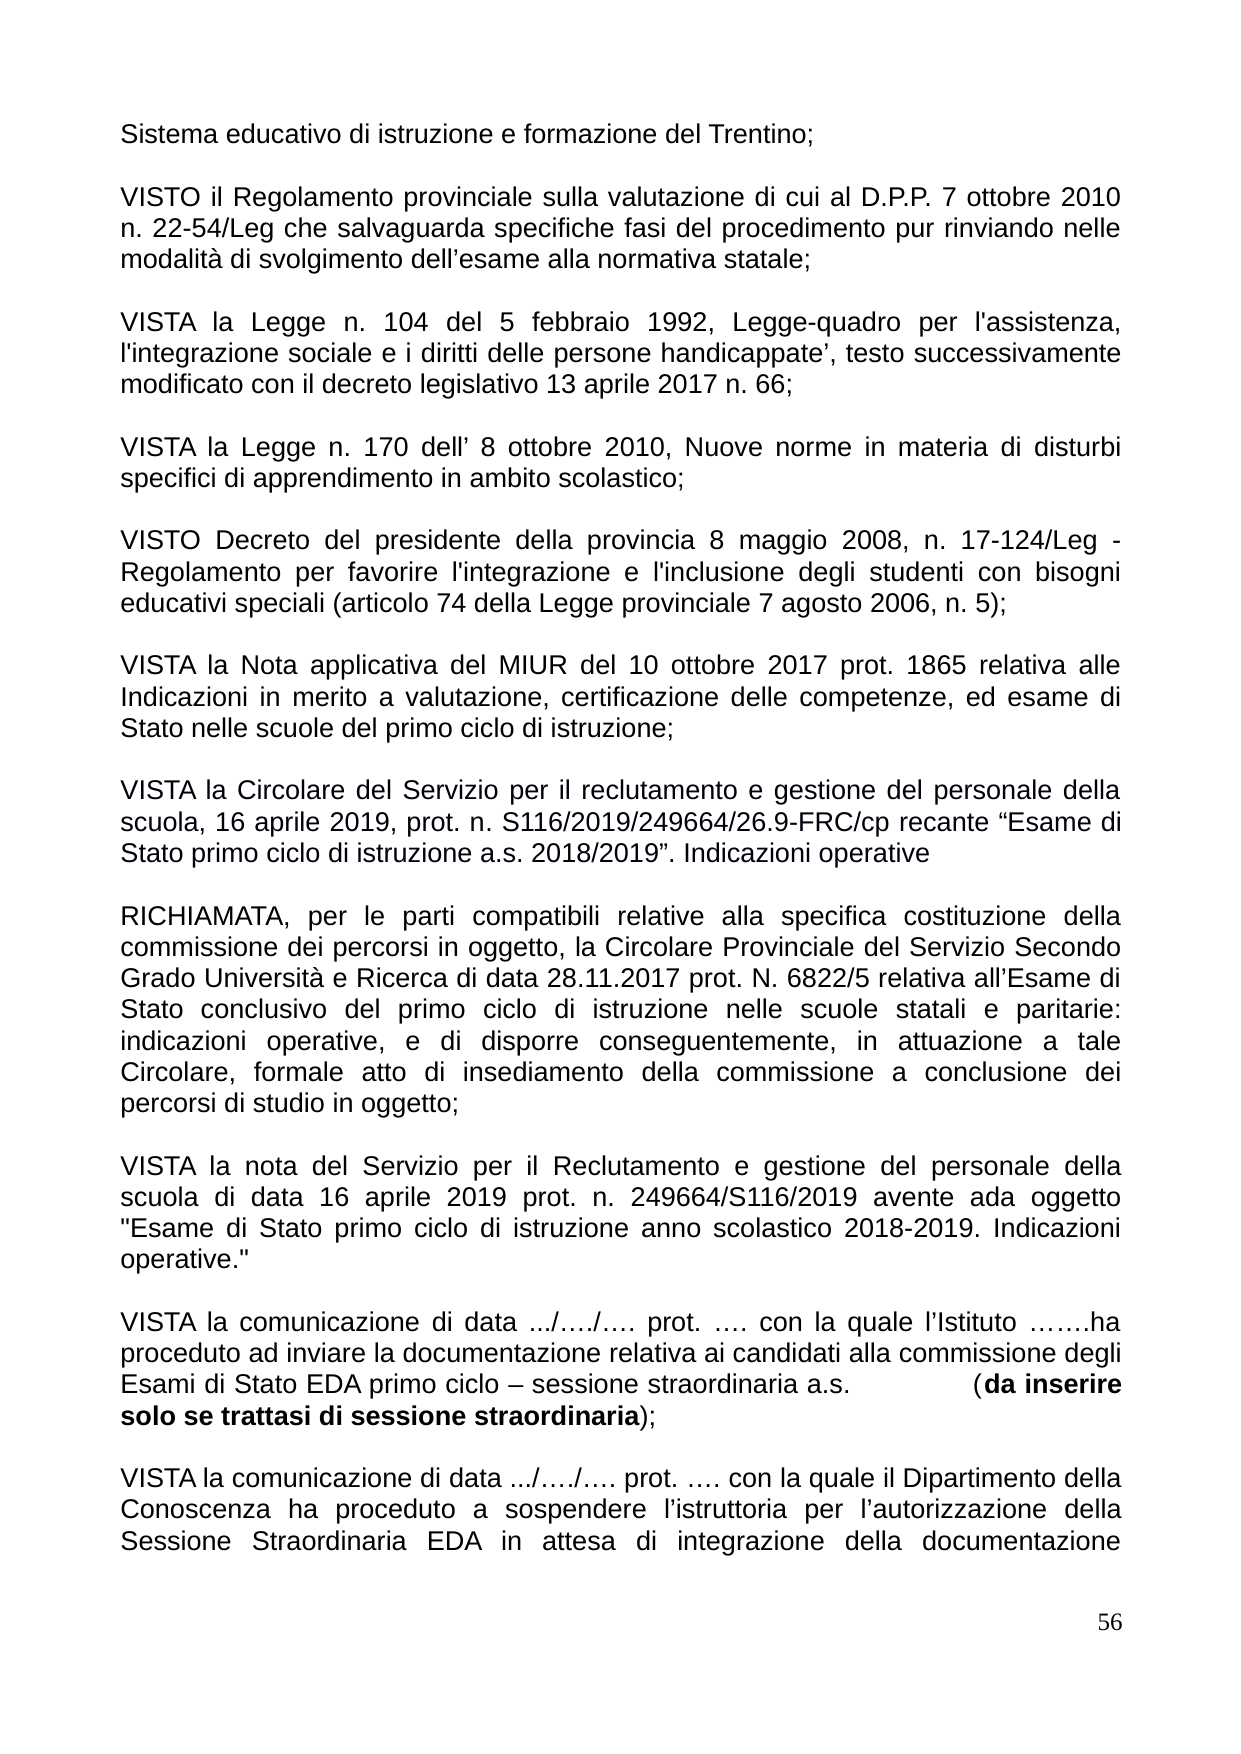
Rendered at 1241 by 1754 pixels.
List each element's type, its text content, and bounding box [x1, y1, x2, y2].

text Sistema educativo di istruzione e formazione del Trentino; [120, 118, 1122, 149]
text VISTO Decreto del presidente della provincia 8 maggio 2008, n. 17-124/Leg - Regolamento per favorire l'integrazione e l'inclusione degli studenti con bisogni educativi speciali (articolo 74 della Legge provinciale 7 agosto 2006, n. 5); [120, 524, 1122, 618]
text VISTA la Nota applicativa del MIUR del 10 ottobre 2017 prot. 1865 relativa alle Indicazioni in merito a valutazione, certificazione delle competenze, ed esame di Stato nelle scuole del primo ciclo di istruzione; [120, 649, 1122, 743]
text VISTA la nota del Servizio per il Reclutamento e gestione del personale della scuola di data 16 aprile 2019 prot. n. 249664/S116/2019 avente ada oggetto "Esame di Stato primo ciclo di istruzione anno scolastico 2018-2019. Indicazioni operative." [120, 1149, 1122, 1274]
text VISTA la Legge n. 170 dell’ 8 ottobre 2010, Nuove norme in materia di disturbi specifici di apprendimento in ambito scolastico; [120, 431, 1122, 493]
text VISTA la comunicazione di data .../…./…. prot. …. con la quale il Dipartimento della Conoscenza ha proceduto a sospendere l’istruttoria per l’autorizzazione della Sessione Straordinaria EDA in attesa di integrazione della documentazione [120, 1462, 1122, 1556]
text VISTA la comunicazione di data .../…./…. prot. …. con la quale l’Istituto …….ha proceduto ad inviare la documentazione relativa ai candidati alla commissione degli Esami di Stato EDA primo ciclo – sessione straordinaria a.s. (da inserire solo se trattasi di sessione straordinaria); [120, 1306, 1122, 1431]
text VISTA la Legge n. 104 del 5 febbraio 1992, Legge-quadro per l'assistenza, l'integrazione sociale e i diritti delle persone handicappate’, testo successivamente modificato con il decreto legislativo 13 aprile 2017 n. 66; [120, 306, 1122, 399]
text VISTA la Circolare del Servizio per il reclutamento e gestione del personale della scuola, 16 aprile 2019, prot. n. S116/2019/249664/26.9-FRC/cp recante “Esame di Stato primo ciclo di istruzione a.s. 2018/2019”. Indicazioni operative [120, 774, 1122, 868]
text RICHIAMATA, per le parti compatibili relative alla specifica costituzione della commissione dei percorsi in oggetto, la Circolare Provinciale del Servizio Secondo Grado Università e Ricerca di data 28.11.2017 prot. N. 6822/5 relativa all’Esame di Stato conclusivo del primo ciclo di istruzione nelle scuole statali e paritarie: indicazioni operative, e di disporre conseguentemente, in attuazione a tale Circolare, formale atto di insediamento della commissione a conclusione dei percorsi di studio in oggetto; [120, 899, 1122, 1118]
text VISTO il Regolamento provinciale sulla valutazione di cui al D.P.P. 7 ottobre 2010 n. 22-54/Leg che salvaguarda specifiche fasi del procedimento pur rinviando nelle modalità di svolgimento dell’esame alla normativa statale; [120, 181, 1122, 274]
